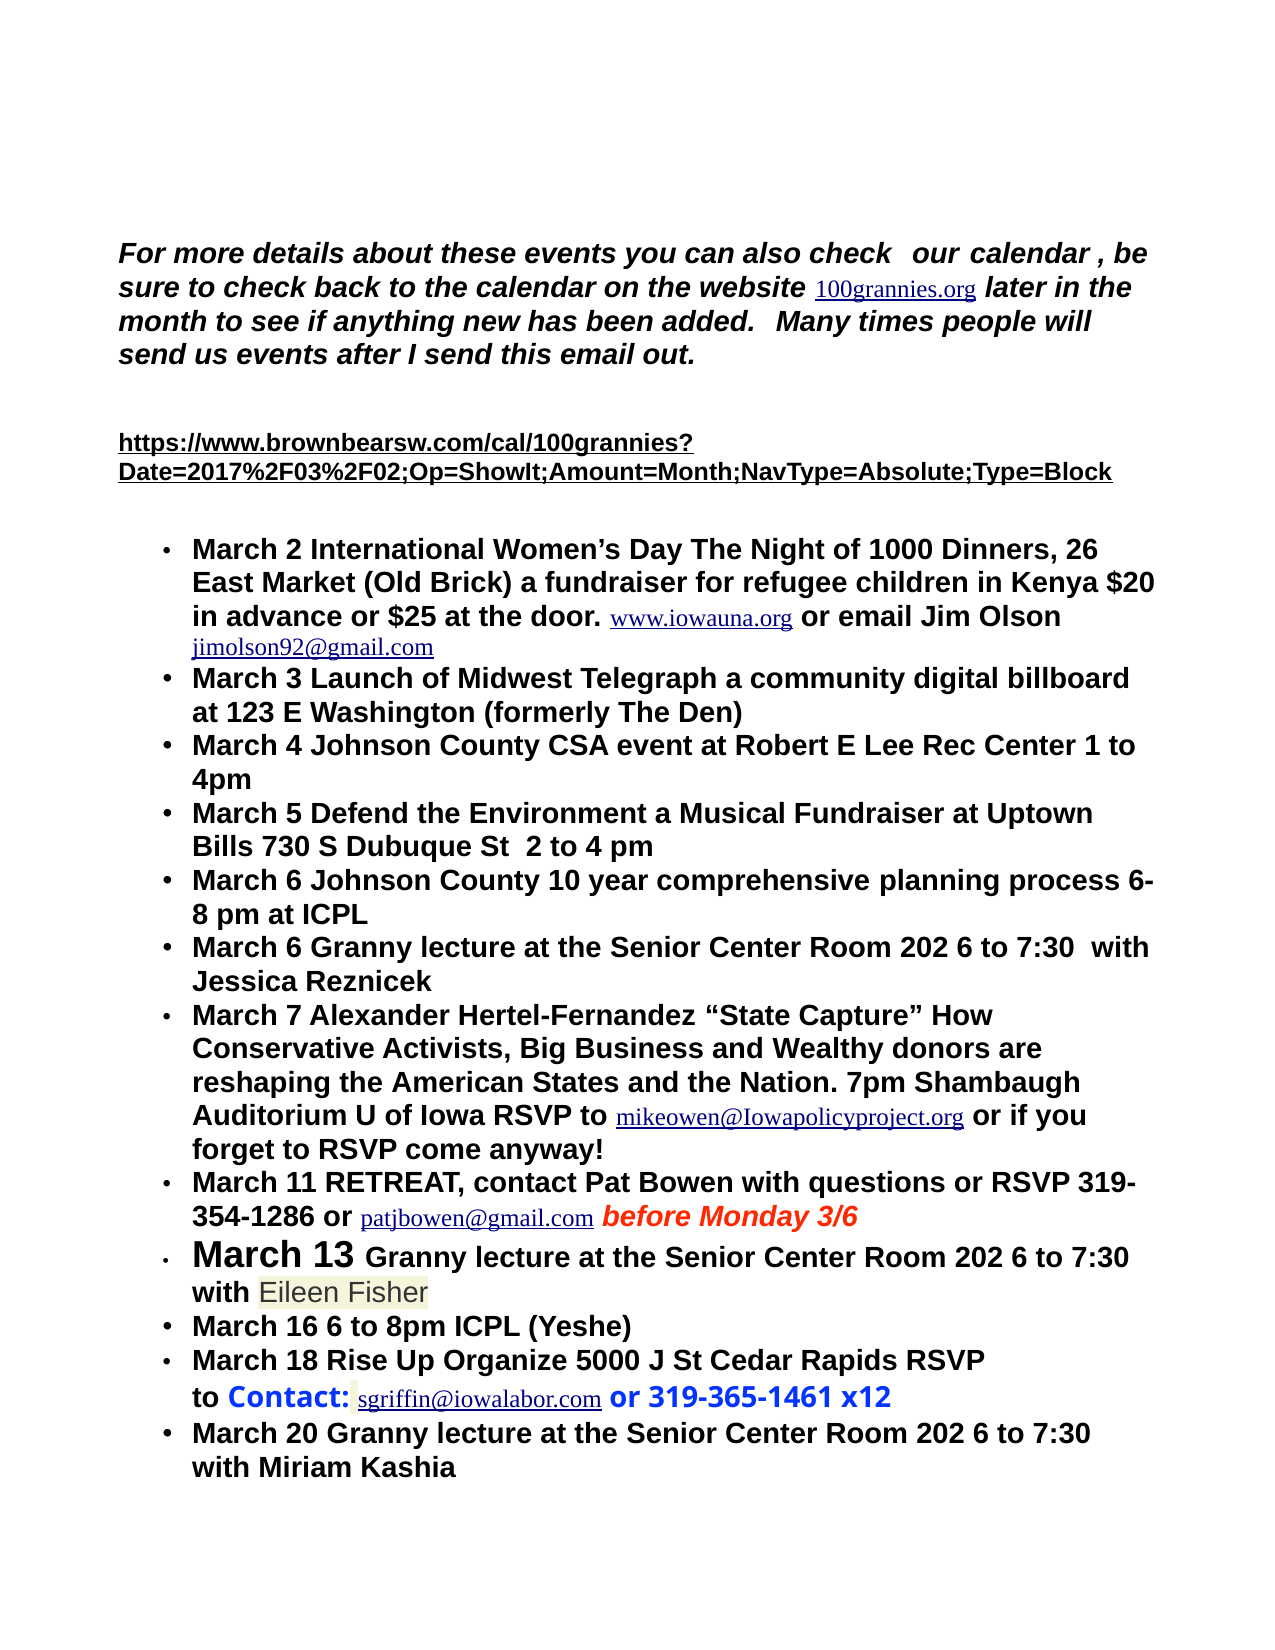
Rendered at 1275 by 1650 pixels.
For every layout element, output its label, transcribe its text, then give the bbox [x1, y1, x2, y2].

list March 2 International Women’s Day The Night of 1000 Dinners, 26 East Market (Old Brick) a fundraiser for refugee children in Kenya $20 in advance or $25 at the door. www.iowauna.org or email Jim Olson jimolson92@gmail.com [162, 532, 1157, 661]
list March 11 RETREAT, contact Pat Bowen with questions or RSVP 319-354-1286 or patjbowen@gmail.com before Monday 3/6 [162, 1165, 1157, 1232]
list March 18 Rise Up Organize 5000 J St Cedar Rapids RSVP to Contact: sgriffin@iowalabor.com or 319-365-1461 x12 [162, 1343, 1157, 1416]
list March 7 Alexander Hertel-Fernandez “State Capture” How Conservative Activists, Big Business and Wealthy donors are reshaping the American States and the Nation. 7pm Shambaugh Auditorium U of Iowa RSVP to mikeowen@Iowapolicyproject.org or if you forget to RSVP come anyway! [162, 998, 1157, 1165]
list March 20 Granny lecture at the Senior Center Room 202 6 to 7:30 with Miriam Kashia [162, 1416, 1157, 1483]
table_header [118, 147, 255, 154]
list March 5 Defend the Environment a Musical Fundraiser at Uptown Bills 730 S Dubuque St 2 to 4 pm [162, 796, 1157, 863]
list March 6 Johnson County 10 year comprehensive planning process 6-8 pm at ICPL [162, 863, 1157, 930]
list March 6 Granny lecture at the Senior Center Room 202 6 to 7:30 with Jessica Reznicek [162, 930, 1157, 998]
text https://www.brownbearsw.com/cal/100grannies?Date=2017%2F03%2F02;Op=ShowIt;Amount=Month;NavType=Absolute;Type=Block [118, 428, 1157, 486]
list March 13 Granny lecture at the Senior Center Room 202 6 to 7:30 with Eileen Fisher [162, 1232, 1157, 1309]
list March 16 6 to 8pm ICPL (Yeshe) [162, 1309, 1157, 1343]
list March 4 Johnson County CSA event at Robert E Lee Rec Center 1 to 4pm [162, 728, 1157, 796]
list March 3 Launch of Midwest Telegraph a community digital billboard at 123 E Washington (formerly The Den) [162, 661, 1157, 728]
text For more details about these events you can also check our calendar , be sure to check back to the calendar on the website 100grannies.org later in the month to see if anything new has been added. Many times people will send us events after I send this email out. [118, 237, 1157, 371]
